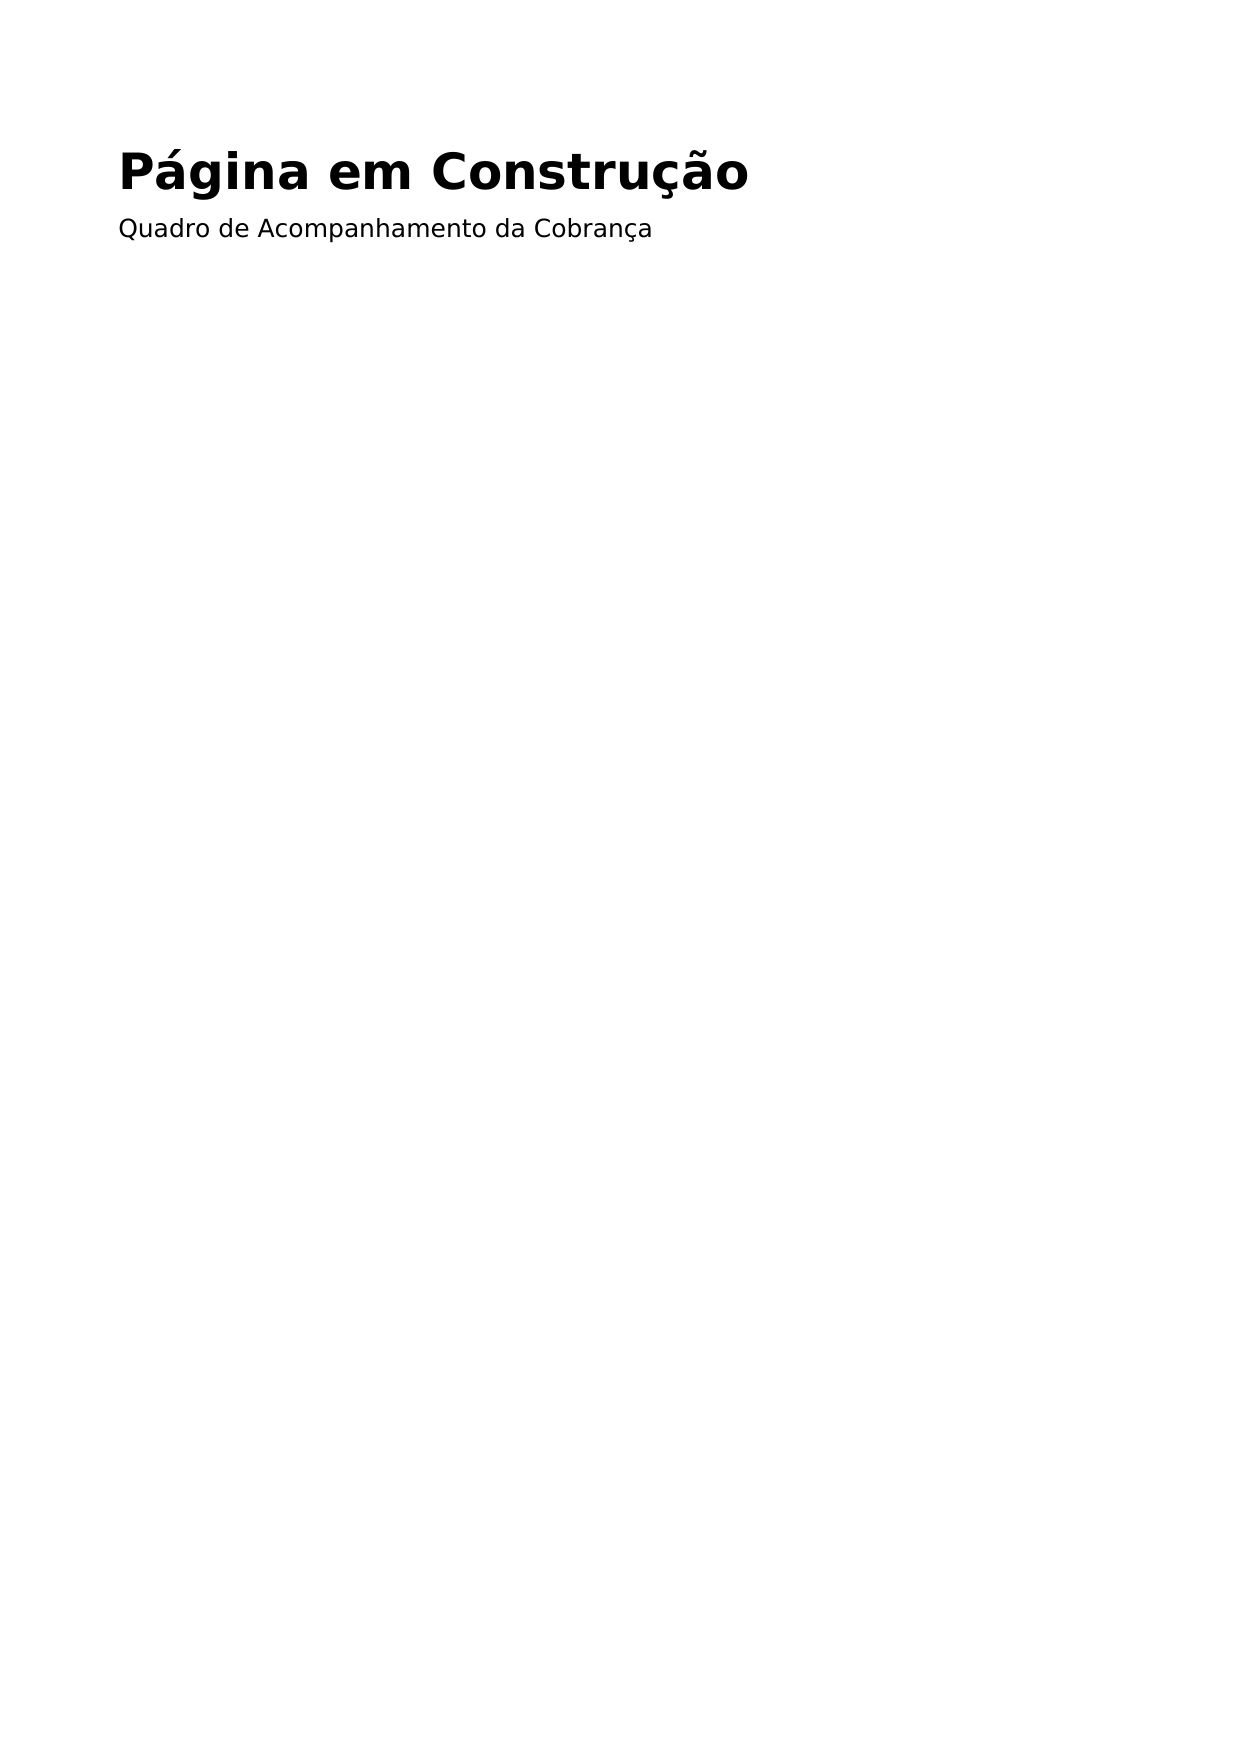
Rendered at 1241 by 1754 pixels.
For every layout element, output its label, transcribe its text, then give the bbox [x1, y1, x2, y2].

subtitle Página em Construção [118, 143, 1122, 201]
text Quadro de Acompanhamento da Cobrança [118, 214, 1122, 243]
